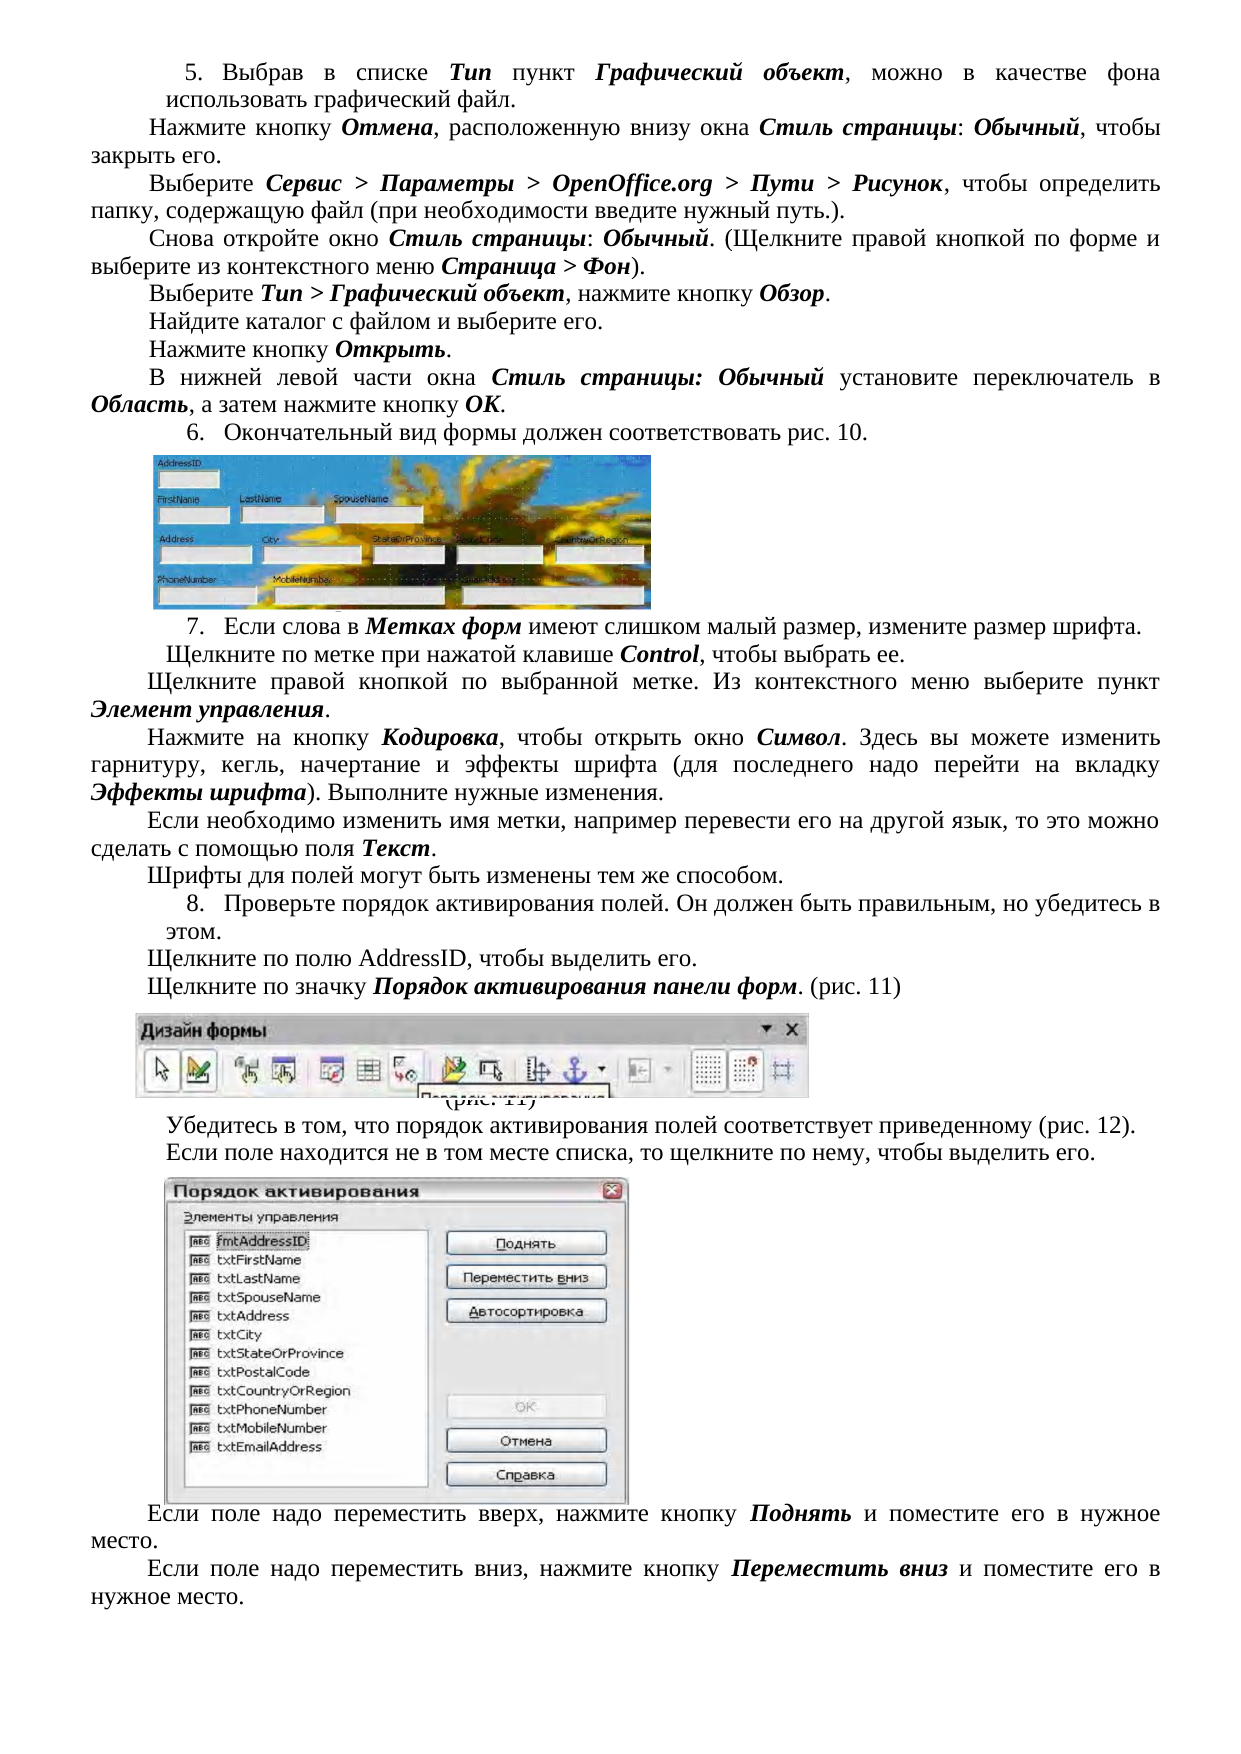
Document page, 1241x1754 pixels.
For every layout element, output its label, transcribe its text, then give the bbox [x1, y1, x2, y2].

text Если необходимо изменить имя метки, например перевести его на другой язык, то это можно сделать с помощью поля Текст. [91, 806, 1161, 861]
text (рис. 12) [91, 1443, 162, 1471]
text Нажмите кнопку Открыть. [91, 335, 1161, 363]
text Шрифты для полей могут быть изменены тем же способом. [91, 861, 1161, 889]
picture [134, 1013, 810, 1100]
list Щелкните по метке при нажатой клавише Control, чтобы выбрать ее. [128, 640, 1161, 667]
picture [162, 1176, 630, 1505]
text Выберите Тип > Графический объект, нажмите кнопку Обзор. [91, 279, 1161, 307]
text (рис. 11) [91, 1083, 1161, 1111]
picture [152, 453, 651, 611]
list Если поле находится не в том месте списка, то щелкните по нему, чтобы выделить его. [128, 1138, 1161, 1166]
text В нижней левой части окна Стиль страницы: Обычный установите переключатель в Область, а затем нажмите кнопку OK. [91, 363, 1161, 418]
text Щелкните по полю AddressID, чтобы выделить его. [91, 944, 1161, 972]
list Окончательный вид формы должен соответствовать рис. 10. [128, 418, 1161, 446]
text Если поле надо переместить вниз, нажмите кнопку Переместить вниз и поместите его в нужное место. [91, 1554, 1161, 1609]
list Если слова в Метках форм имеют слишком малый размер, измените размер шрифта. [128, 612, 1161, 640]
text Снова откройте окно Стиль страницы: Обычный. (Щелкните правой кнопкой по форме и выберите из контекстного меню Страница > Фон). [91, 224, 1161, 279]
list Убедитесь в том, что порядок активирования полей соответствует приведенному (рис. 12). [128, 1111, 1161, 1138]
text (рис. 12) [630, 1443, 1161, 1471]
list Выбрав в списке Тип пункт Графический объект, можно в качестве фона использовать графический файл. [128, 58, 1161, 113]
text Выберите Сервис > Параметры > OpenOffice.org > Пути > Рисунок, чтобы определить папку, содержащую файл (при необходимости введите нужный путь.). [91, 169, 1161, 224]
text Щелкните по значку Порядок активирования панели форм. (рис. 11) [91, 972, 1161, 1000]
text Найдите каталог с файлом и выберите его. [91, 307, 1161, 335]
list Проверьте порядок активирования полей. Он должен быть правильным, но убедитесь в этом. [128, 889, 1161, 944]
text Нажмите на кнопку Кодировка, чтобы открыть окно Символ. Здесь вы можете изменить гарнитуру, кегль, начертание и эффекты шрифта (для последнего надо перейти на вкладку Эффекты шрифта). Выполните нужные изменения. [91, 723, 1161, 806]
text (рис. 10) [91, 584, 1161, 612]
text Щелкните правой кнопкой по выбранной метке. Из контекстного меню выберите пункт Элемент управления. [91, 667, 1161, 723]
text Если поле надо переместить вверх, нажмите кнопку Поднять и поместите его в нужное место. [91, 1499, 1161, 1554]
text Нажмите кнопку Отмена, расположенную внизу окна Стиль страницы: Обычный, чтобы закрыть его. [91, 113, 1161, 169]
